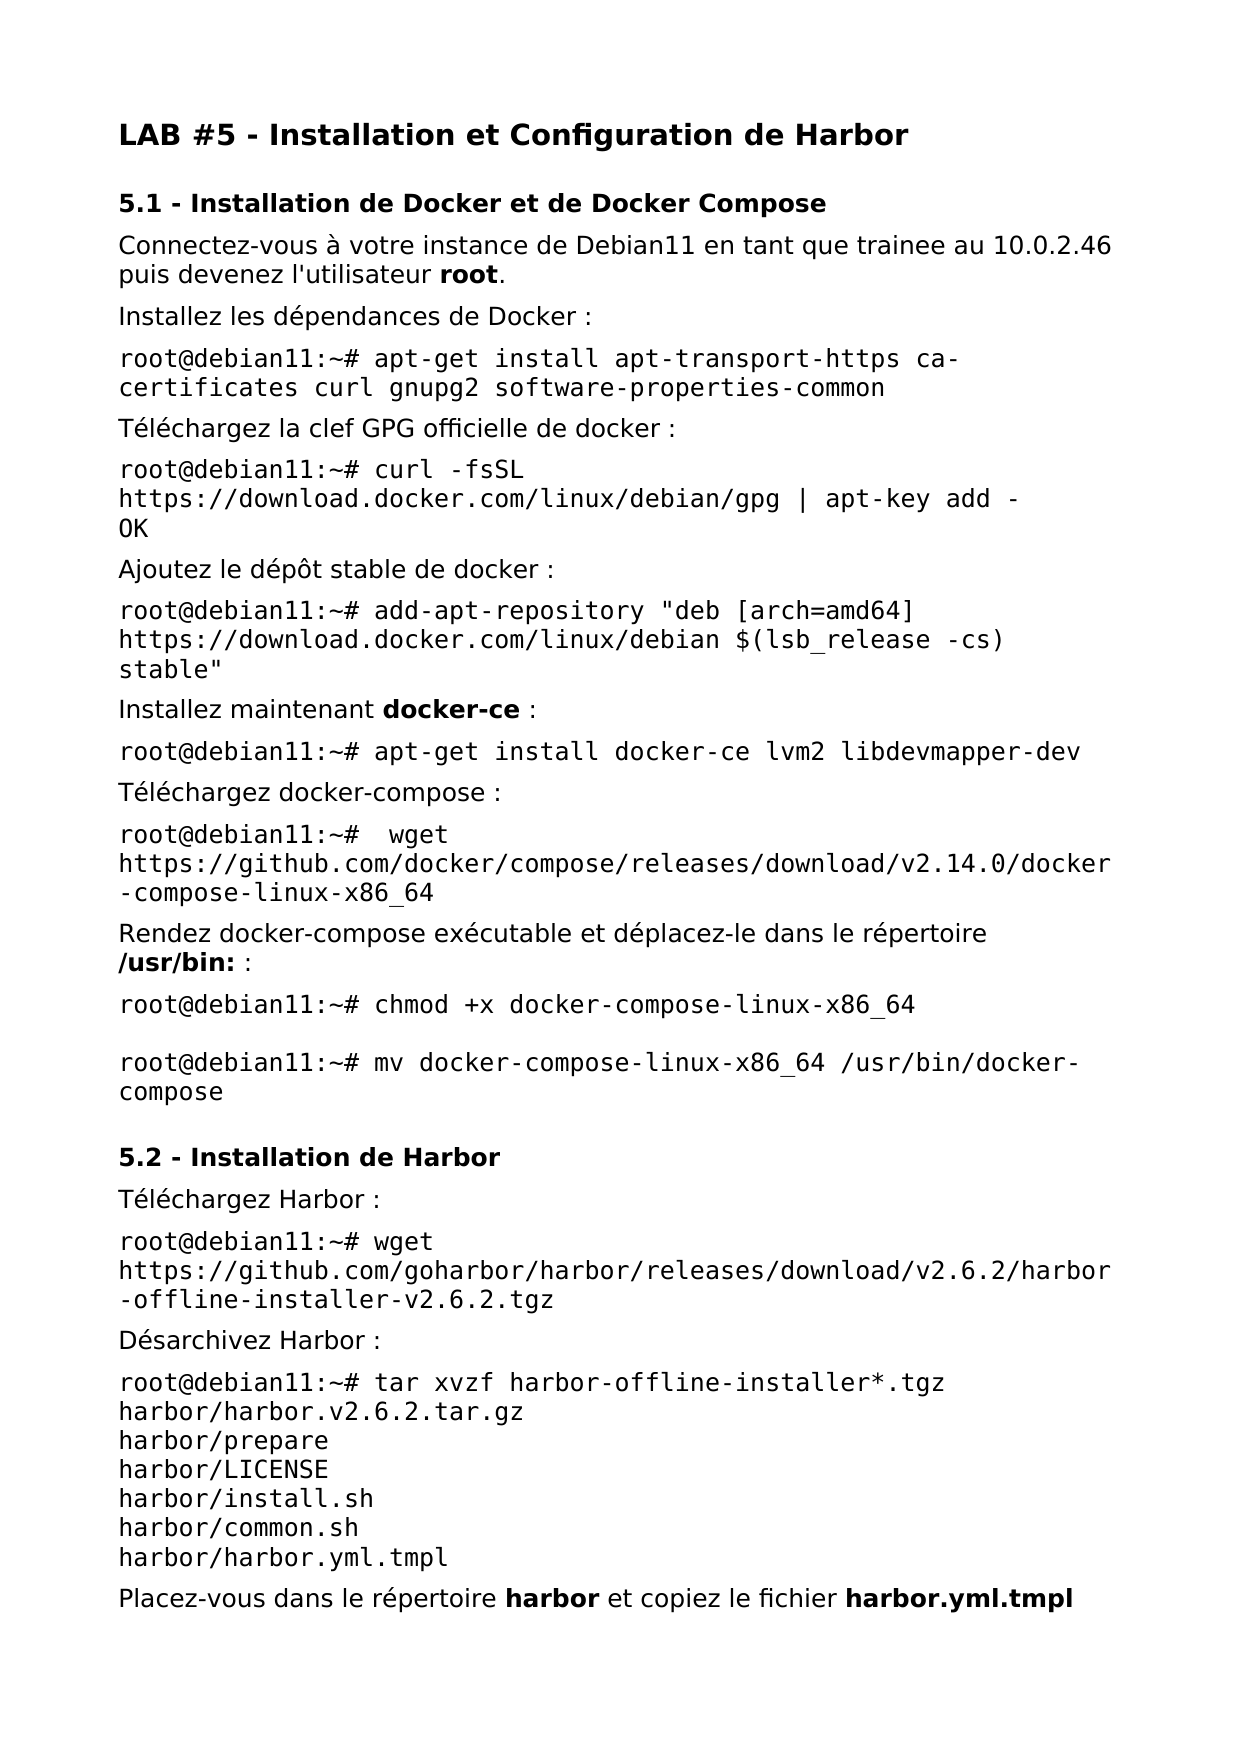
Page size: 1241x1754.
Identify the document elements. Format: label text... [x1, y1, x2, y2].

text Installez maintenant docker-ce : [118, 696, 1122, 725]
text Téléchargez Harbor : [118, 1185, 1122, 1214]
text root@debian11:~# add-apt-repository "deb [arch=amd64] https://download.docker.com/linux/debian $(lsb_release -cs) stable" [118, 596, 1122, 684]
text Désarchivez Harbor : [118, 1326, 1122, 1355]
text root@debian11:~# apt-get install docker-ce lvm2 libdevmapper-dev [118, 737, 1122, 767]
text root@debian11:~# chmod +x docker-compose-linux-x86_64 root@debian11:~# mv docker-compose-linux-x86_64 /usr/bin/docker-compose [118, 990, 1122, 1107]
text Téléchargez la clef GPG officielle de docker : [118, 414, 1122, 443]
text Ajoutez le dépôt stable de docker : [118, 555, 1122, 584]
text root@debian11:~# tar xvzf harbor-offline-installer*.tgz harbor/harbor.v2.6.2.tar.gz harbor/prepare harbor/LICENSE harbor/install.sh harbor/common.sh harbor/harbor.yml.tmpl [118, 1368, 1122, 1572]
subtitle LAB #5 - Installation et Configuration de Harbor [118, 118, 1122, 152]
text root@debian11:~# wget https://github.com/goharbor/harbor/releases/download/v2.6.2/harbor-offline-installer-v2.6.2.tgz [118, 1227, 1122, 1314]
text Rendez docker-compose exécutable et déplacez-le dans le répertoire /usr/bin: : [118, 919, 1122, 978]
text root@debian11:~# apt-get install apt-transport-https ca-certificates curl gnupg2 software-properties-common [118, 344, 1122, 402]
text Placez-vous dans le répertoire harbor et copiez le fichier harbor.yml.tmpl [118, 1584, 1122, 1613]
subtitle 5.2 - Installation de Harbor [118, 1143, 1122, 1173]
text root@debian11:~# wget https://github.com/docker/compose/releases/download/v2.14.0/docker-compose-linux-x86_64 [118, 820, 1122, 907]
text Installez les dépendances de Docker : [118, 302, 1122, 331]
text root@debian11:~# curl -fsSL https://download.docker.com/linux/debian/gpg | apt-key add - OK [118, 456, 1122, 543]
text Téléchargez docker-compose : [118, 778, 1122, 807]
text Connectez-vous à votre instance de Debian11 en tant que trainee au 10.0.2.46 puis devenez l'utilisateur root. [118, 231, 1122, 289]
subtitle 5.1 - Installation de Docker et de Docker Compose [118, 189, 1122, 219]
